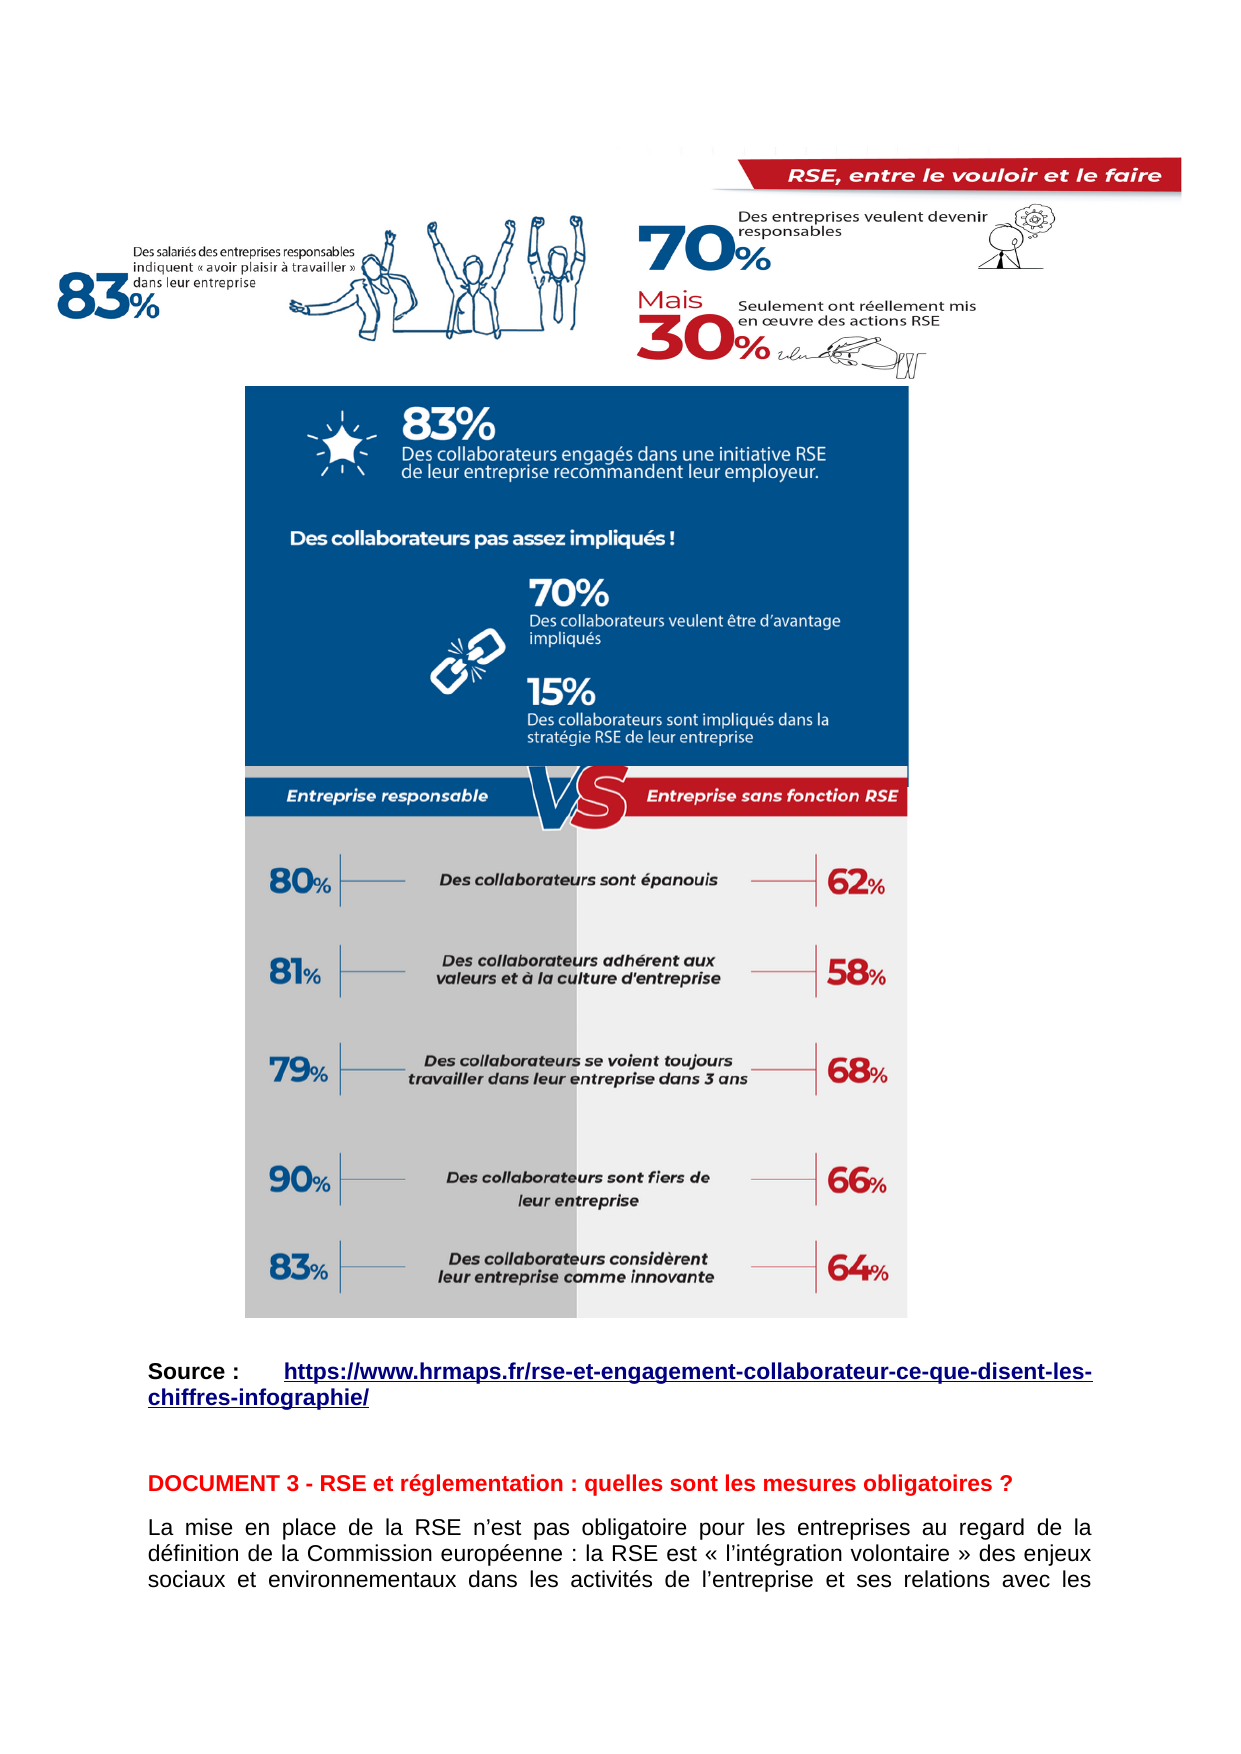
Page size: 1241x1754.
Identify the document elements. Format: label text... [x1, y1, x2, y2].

text DOCUMENT 3 - RSE et réglementation : quelles sont les mesures obligatoires ? [148, 1470, 1092, 1497]
text La mise en place de la RSE n’est pas obligatoire pour les entreprises au regard de la définition de la Commission européenne : la RSE est « l’intégration volontaire » des enjeux sociaux et environnementaux dans les activités de l’entreprise et ses relations avec les [148, 1513, 1092, 1592]
text Source : https://www.hrmaps.fr/rse-et-engagement-collaborateur-ce-que-disent-les-chiffres-infographie/ [148, 1358, 1092, 1411]
